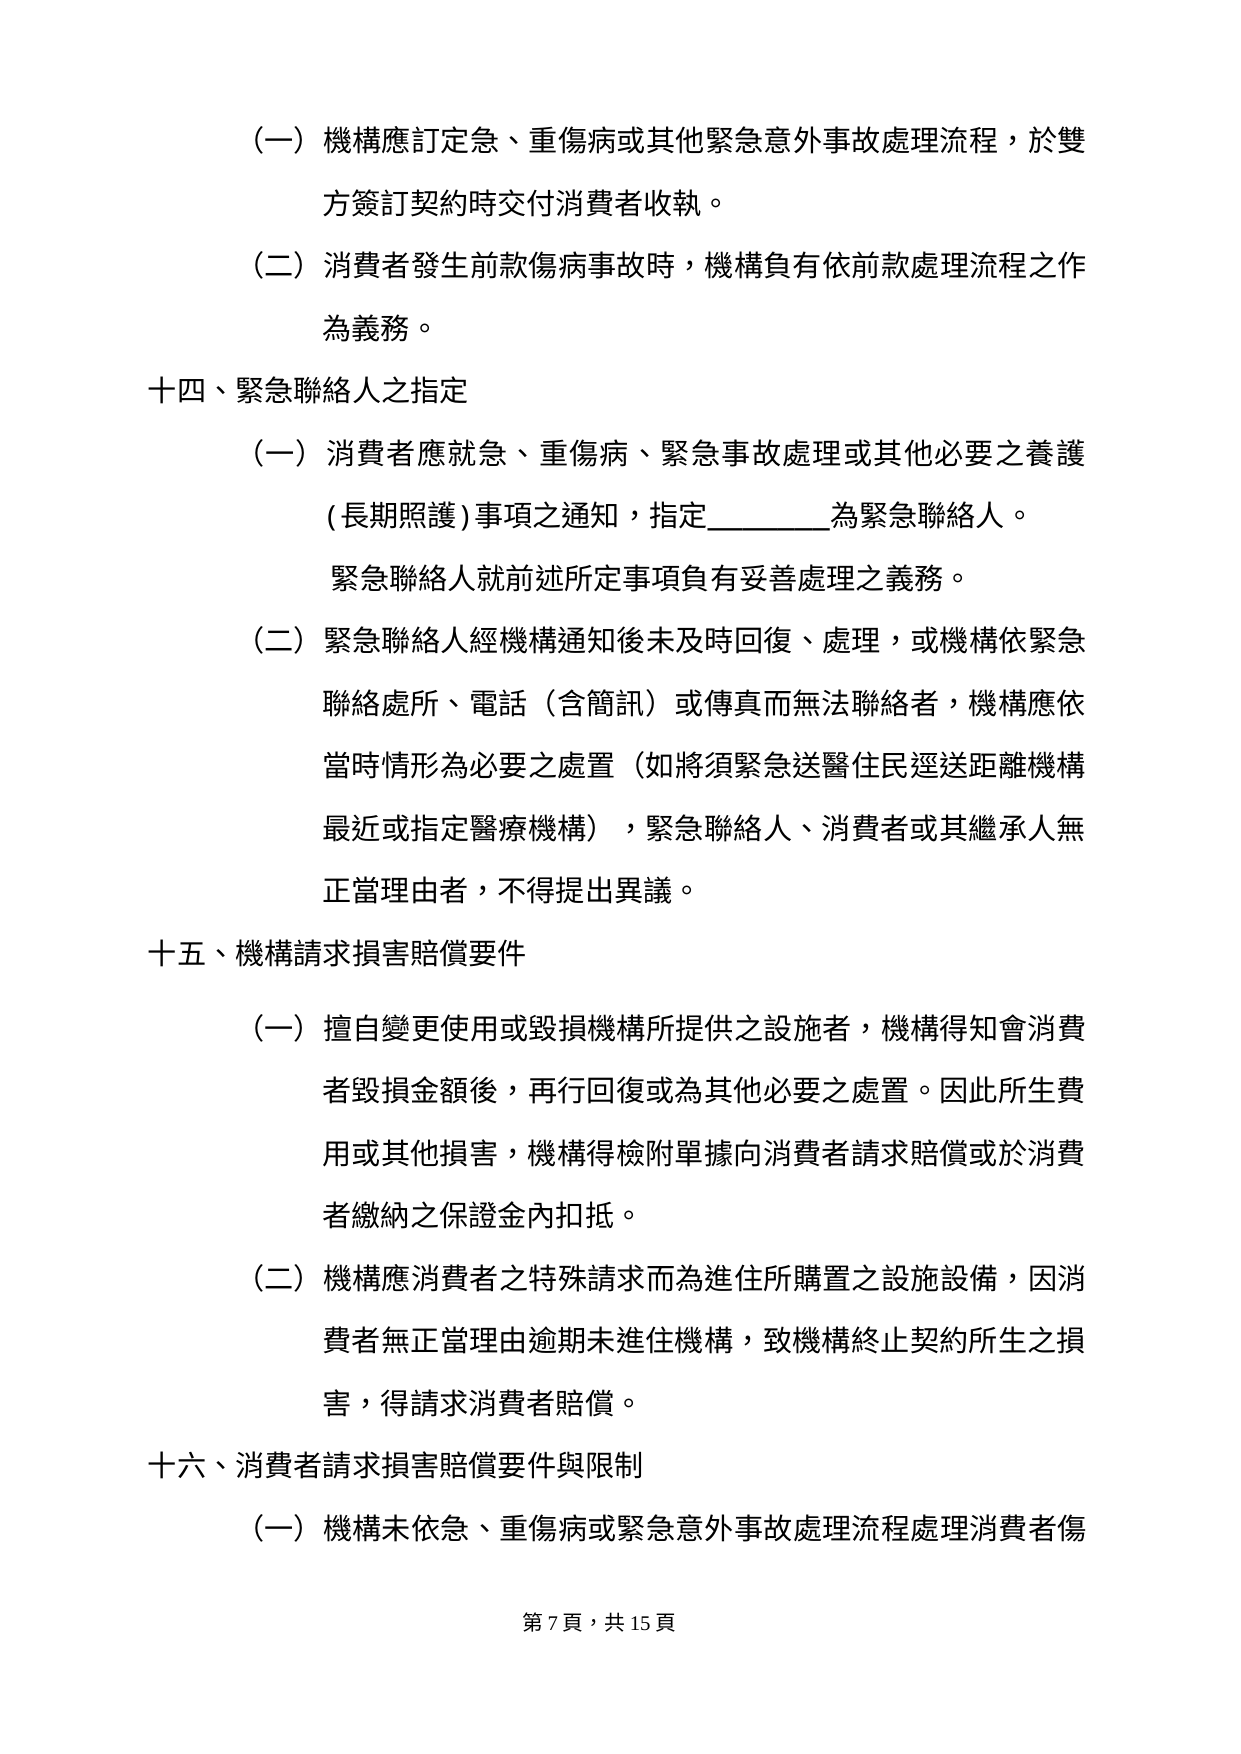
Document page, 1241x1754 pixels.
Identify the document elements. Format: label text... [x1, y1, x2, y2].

text （一）擅自變更使用或毀損機構所提供之設施者，機構得知會消費者毀損金額後，再行回復或為其他必要之處置。因此所生費用或其他損害，機構得檢附單據向消費者請求賠償或於消費者繳納之保證金內扣抵。 [235, 985, 1087, 1235]
text 緊急聯絡人就前述所定事項負有妥善處理之義務。 [279, 535, 1087, 597]
text （二）消費者發生前款傷病事故時，機構負有依前款處理流程之作為義務。 [235, 222, 1087, 347]
text （二）緊急聯絡人經機構通知後未及時回復、處理，或機構依緊急聯絡處所、電話（含簡訊）或傳真而無法聯絡者，機構應依當時情形為必要之處置（如將須緊急送醫住民逕送距離機構最近或指定醫療機構），緊急聯絡人、消費者或其繼承人無正當理由者，不得提出異議。 [235, 597, 1087, 910]
text 十五、機構請求損害賠償要件 [148, 910, 1087, 972]
text 十六、消費者請求損害賠償要件與限制 [148, 1422, 1087, 1485]
text （一）機構未依急、重傷病或緊急意外事故處理流程處理消費者傷 [235, 1485, 1087, 1547]
text （一）消費者應就急、重傷病、緊急事故處理或其他必要之養護(長期照護)事項之通知，指定_______為緊急聯絡人。 [235, 410, 1087, 535]
text （二）機構應消費者之特殊請求而為進住所購置之設施設備，因消費者無正當理由逾期未進住機構，致機構終止契約所生之損害，得請求消費者賠償。 [235, 1235, 1087, 1422]
text （一）機構應訂定急、重傷病或其他緊急意外事故處理流程，於雙方簽訂契約時交付消費者收執。 [235, 97, 1087, 222]
text 十四、緊急聯絡人之指定 [148, 347, 1087, 410]
